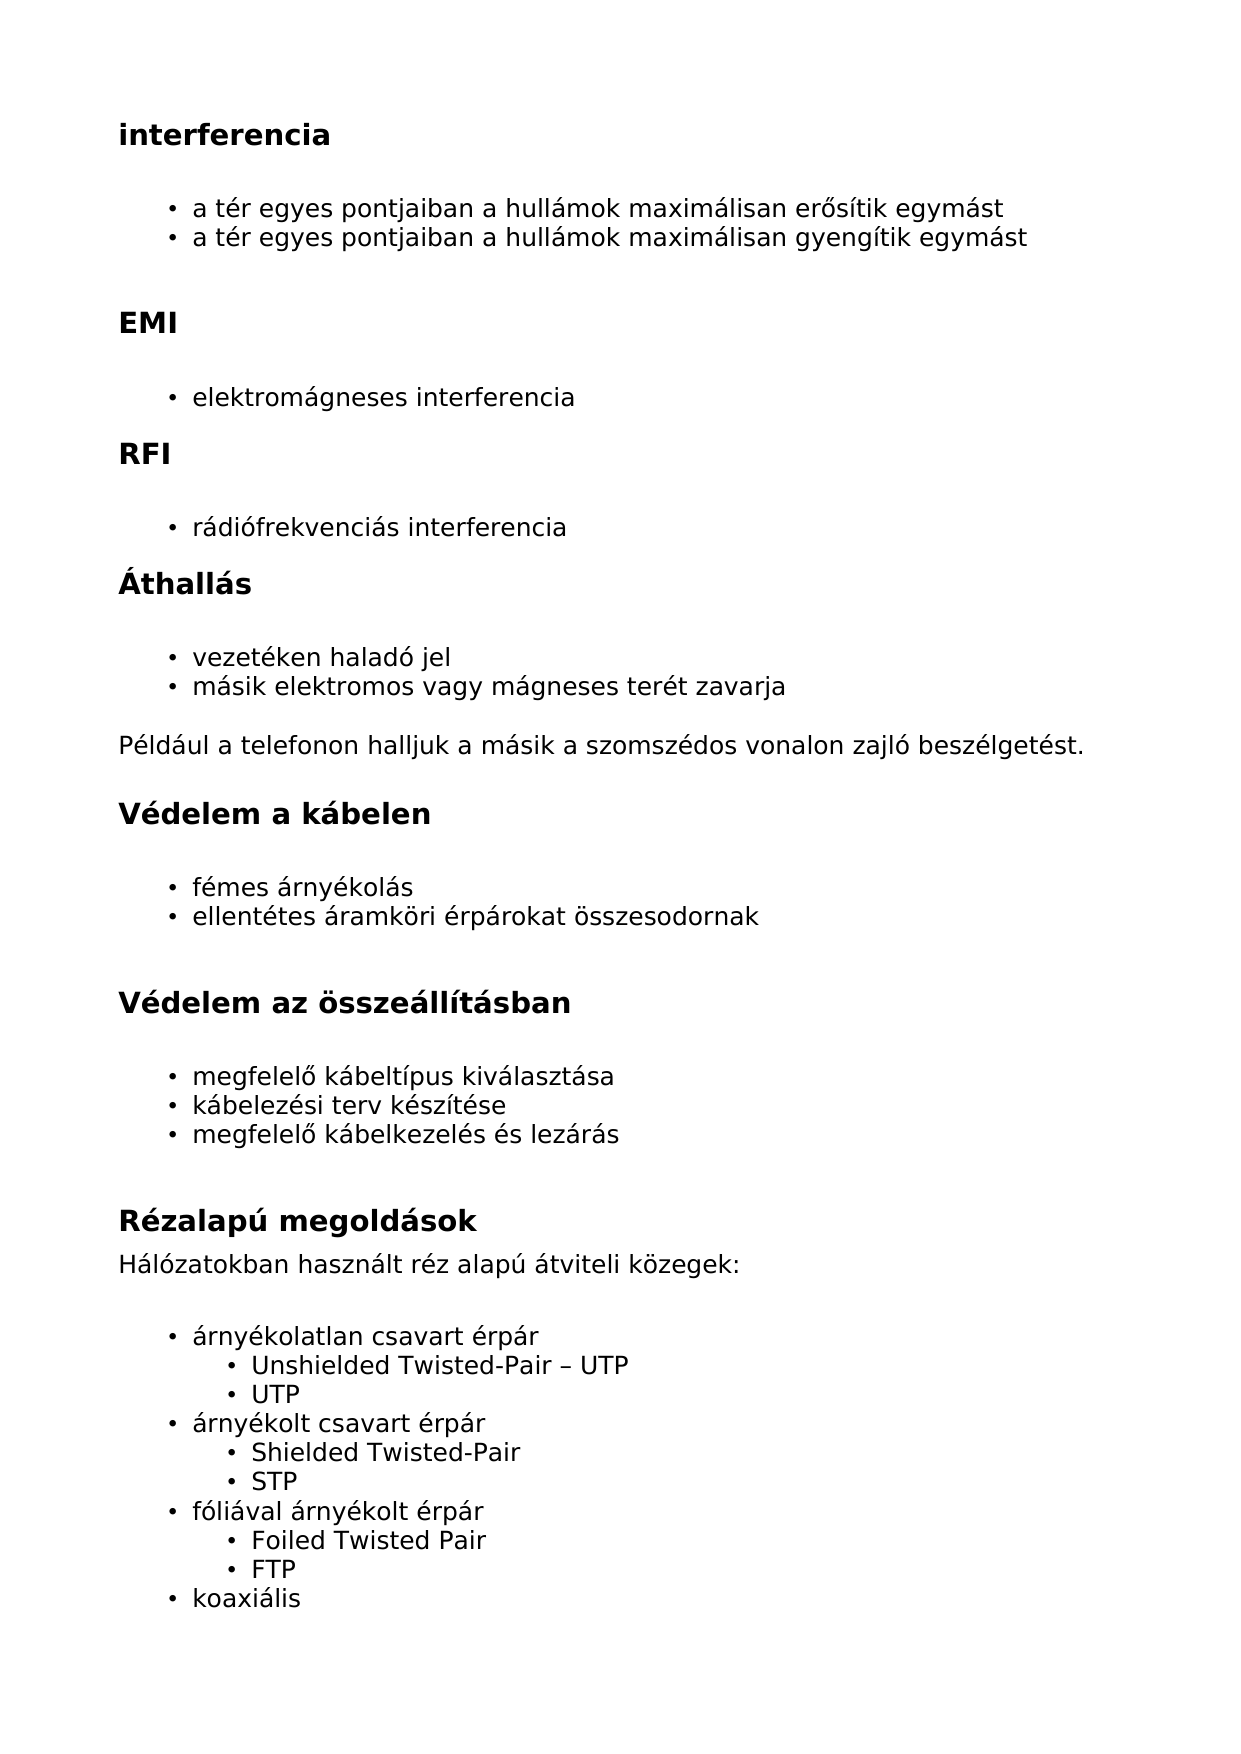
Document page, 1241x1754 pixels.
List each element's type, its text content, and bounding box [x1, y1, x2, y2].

list vezetéken haladó jel [177, 643, 1122, 672]
list Foiled Twisted Pair [236, 1526, 1122, 1555]
subtitle EMI [118, 307, 1122, 341]
list a tér egyes pontjaiban a hullámok maximálisan gyengítik egymást [177, 223, 1122, 252]
list Unshielded Twisted-Pair – UTP [236, 1351, 1122, 1380]
list árnyékolt csavart érpár [177, 1409, 1122, 1438]
list elektromágneses interferencia [177, 383, 1122, 412]
subtitle Védelem a kábelen [118, 797, 1122, 831]
list árnyékolatlan csavart érpár [177, 1322, 1122, 1351]
subtitle Védelem az összeállításban [118, 986, 1122, 1020]
list másik elektromos vagy mágneses terét zavarja [177, 672, 1122, 701]
list a tér egyes pontjaiban a hullámok maximálisan erősítik egymást [177, 194, 1122, 223]
list kábelezési terv készítése [177, 1091, 1122, 1121]
list FTP [236, 1555, 1122, 1584]
subtitle Rézalapú megoldások [118, 1204, 1122, 1238]
list STP [236, 1468, 1122, 1497]
list megfelelő kábeltípus kiválasztása [177, 1062, 1122, 1091]
subtitle RFI [118, 437, 1122, 471]
list Shielded Twisted-Pair [236, 1438, 1122, 1468]
list koaxiális [177, 1584, 1122, 1613]
list UTP [236, 1380, 1122, 1409]
text Például a telefonon halljuk a másik a szomszédos vonalon zajló beszélgetést. [118, 731, 1122, 760]
list fóliával árnyékolt érpár [177, 1497, 1122, 1526]
text Hálózatokban használt réz alapú átviteli közegek: [118, 1251, 1122, 1280]
list rádiófrekvenciás interferencia [177, 513, 1122, 542]
list fémes árnyékolás [177, 873, 1122, 903]
list megfelelő kábelkezelés és lezárás [177, 1121, 1122, 1150]
list ellentétes áramköri érpárokat összesodornak [177, 903, 1122, 932]
subtitle interferencia [118, 118, 1122, 152]
subtitle Áthallás [118, 567, 1122, 601]
